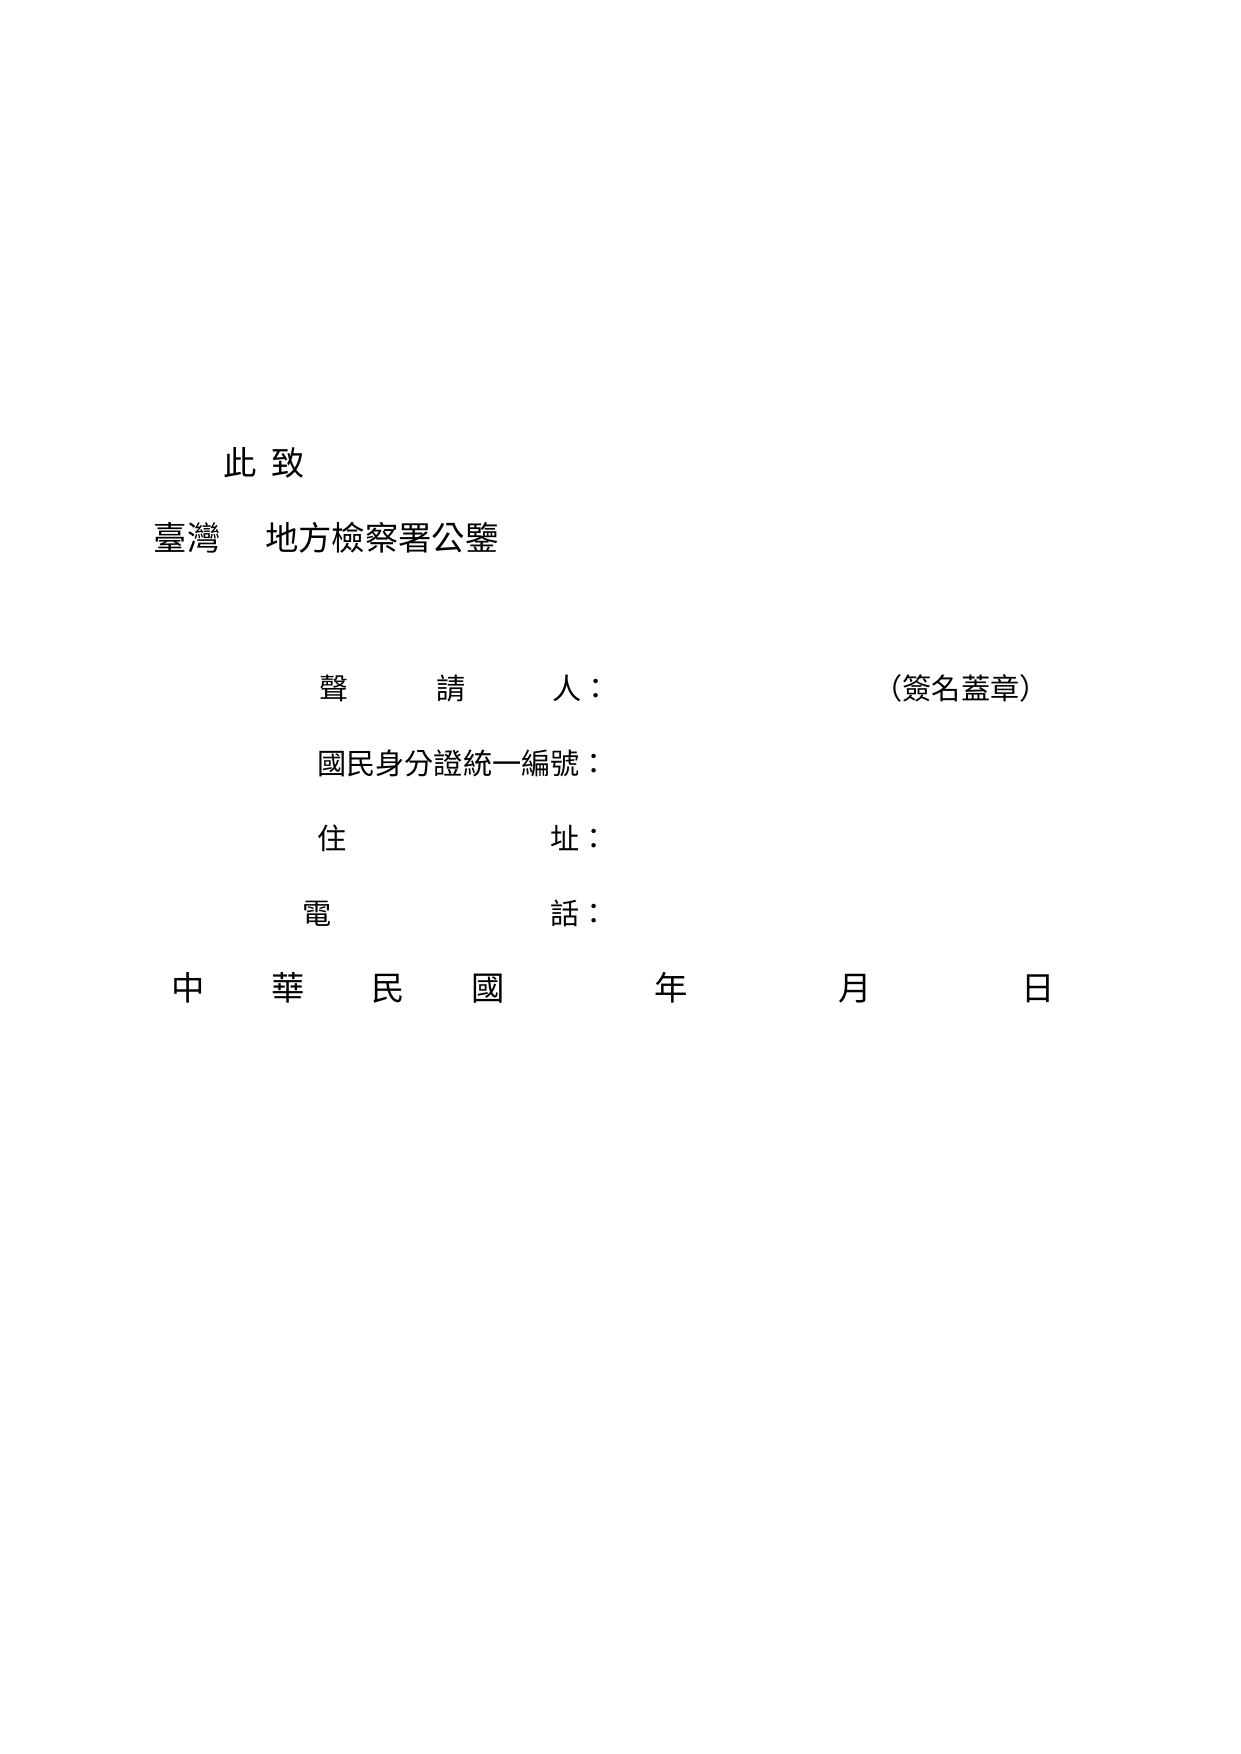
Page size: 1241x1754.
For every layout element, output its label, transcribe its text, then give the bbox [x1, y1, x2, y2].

text 臺灣 地方檢察署公鑒 [153, 499, 1128, 574]
text 聲 請 人： （簽名蓋章） [171, 649, 1128, 724]
text 中 華 民 國 年 月 日 [171, 949, 1128, 1024]
text 此 致 [171, 424, 1128, 499]
text 國民身分證統一編號： [171, 724, 1128, 799]
text 住 址： [171, 799, 1128, 874]
text 電 話： [171, 874, 1128, 949]
